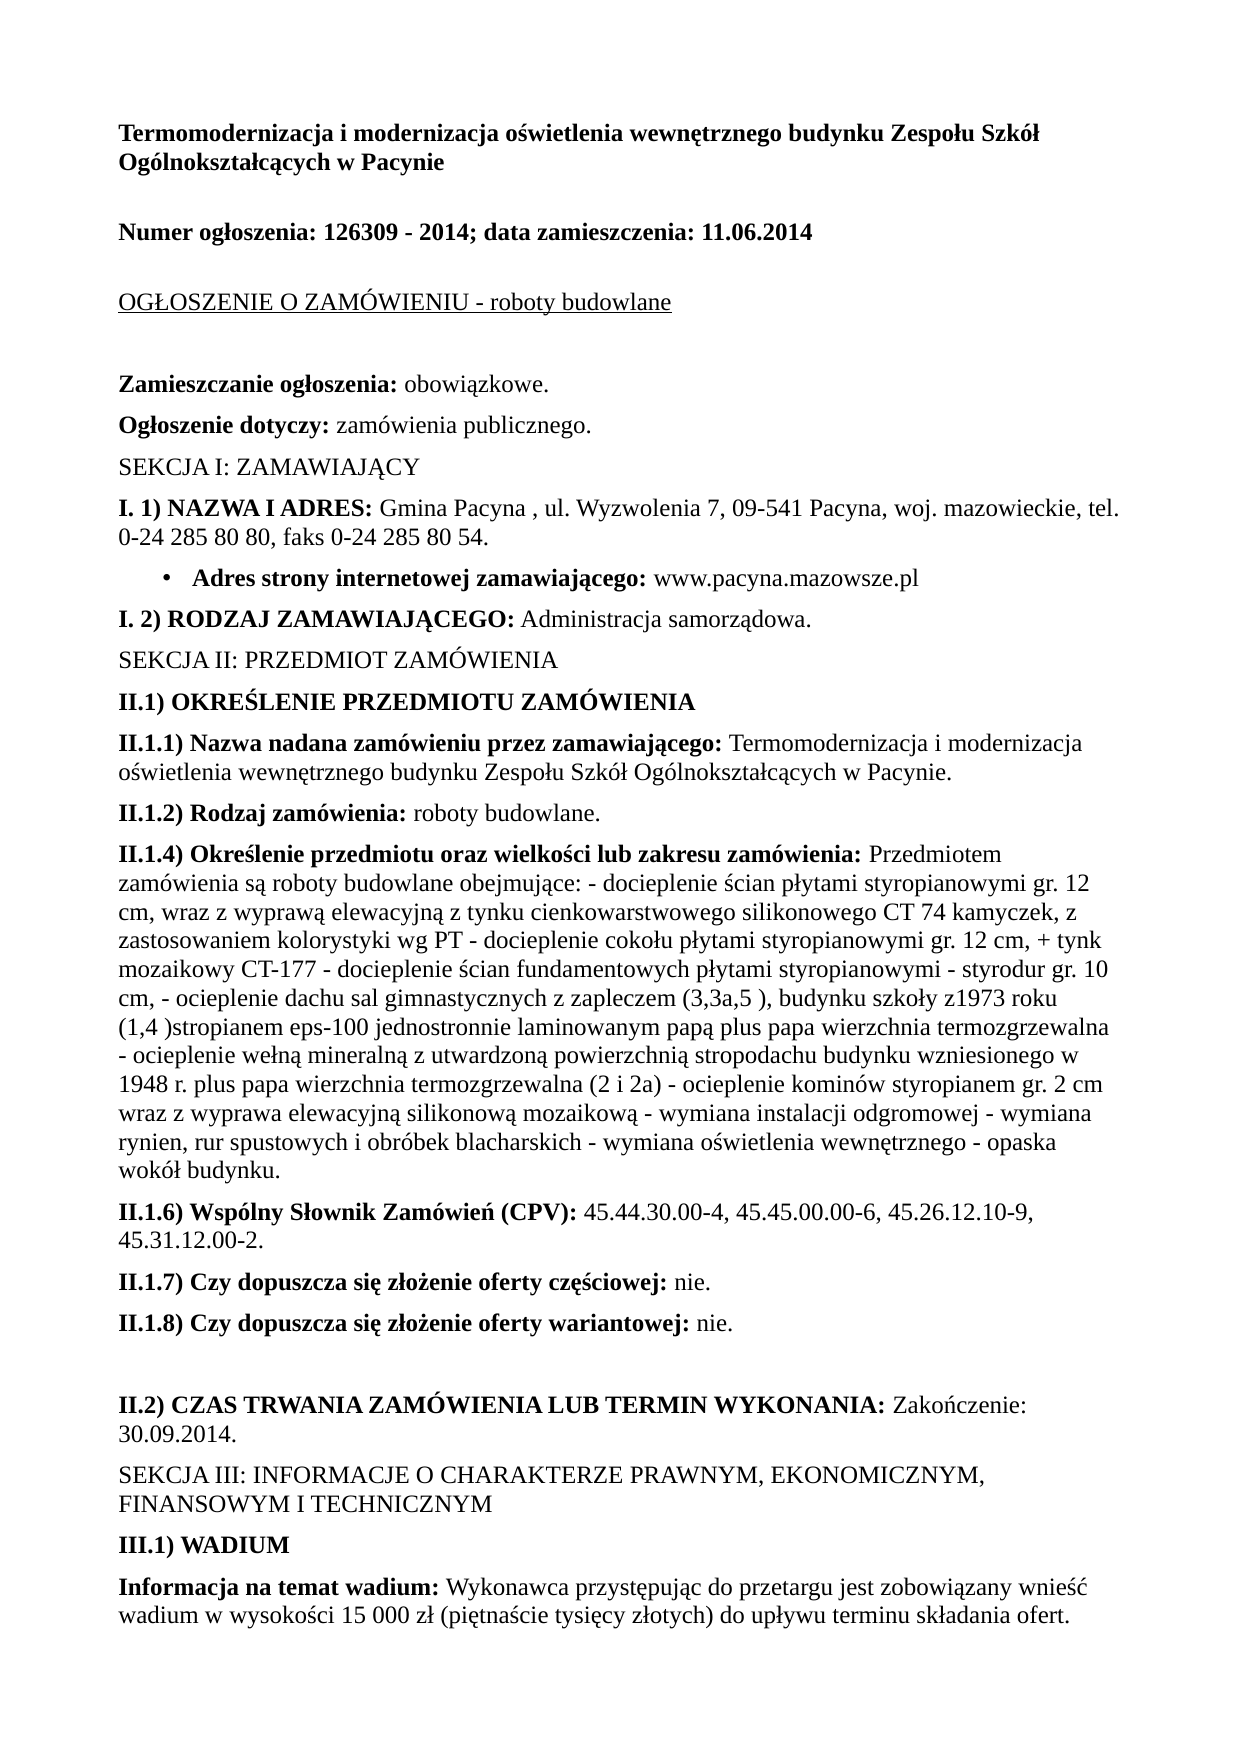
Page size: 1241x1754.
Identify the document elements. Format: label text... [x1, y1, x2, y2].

text II.1) OKREŚLENIE PRZEDMIOTU ZAMÓWIENIA [118, 687, 1122, 716]
text II.1.4) Określenie przedmiotu oraz wielkości lub zakresu zamówienia: Przedmiotem zamówienia są roboty budowlane obejmujące: - docieplenie ścian płytami styropianowymi gr. 12 cm, wraz z wyprawą elewacyjną z tynku cienkowarstwowego silikonowego CT 74 kamyczek, z zastosowaniem kolorystyki wg PT - docieplenie cokołu płytami styropianowymi gr. 12 cm, + tynk mozaikowy CT-177 - docieplenie ścian fundamentowych płytami styropianowymi - styrodur gr. 10 cm, - ocieplenie dachu sal gimnastycznych z zapleczem (3,3a,5 ), budynku szkoły z1973 roku (1,4 )stropianem eps-100 jednostronnie laminowanym papą plus papa wierzchnia termozgrzewalna - ocieplenie wełną mineralną z utwardzoną powierzchnią stropodachu budynku wzniesionego w 1948 r. plus papa wierzchnia termozgrzewalna (2 i 2a) - ocieplenie kominów styropianem gr. 2 cm wraz z wyprawa elewacyjną silikonową mozaikową - wymiana instalacji odgromowej - wymiana rynien, rur spustowych i obróbek blacharskich - wymiana oświetlenia wewnętrznego - opaska wokół budynku. [118, 839, 1122, 1184]
text Ogłoszenie dotyczy: zamówienia publicznego. [118, 411, 1122, 439]
text SEKCJA III: INFORMACJE O CHARAKTERZE PRAWNYM, EKONOMICZNYM, FINANSOWYM I TECHNICZNYM [118, 1461, 1122, 1518]
text I. 1) NAZWA I ADRES: Gmina Pacyna , ul. Wyzwolenia 7, 09-541 Pacyna, woj. mazowieckie, tel. 0-24 285 80 80, faks 0-24 285 80 54. [118, 493, 1122, 551]
text Zamieszczanie ogłoszenia: obowiązkowe. [118, 369, 1122, 398]
text II.1.7) Czy dopuszcza się złożenie oferty częściowej: nie. [118, 1267, 1122, 1296]
text SEKCJA I: ZAMAWIAJĄCY [118, 452, 1122, 481]
list Adres strony internetowej zamawiającego: www.pacyna.mazowsze.pl [162, 563, 1122, 592]
text I. 2) RODZAJ ZAMAWIAJĄCEGO: Administracja samorządowa. [118, 604, 1122, 633]
text II.1.2) Rodzaj zamówienia: roboty budowlane. [118, 798, 1122, 827]
text Numer ogłoszenia: 126309 - 2014; data zamieszczenia: 11.06.2014 [118, 188, 1122, 246]
text SEKCJA II: PRZEDMIOT ZAMÓWIENIA [118, 646, 1122, 674]
text II.1.6) Wspólny Słownik Zamówień (CPV): 45.44.30.00-4, 45.45.00.00-6, 45.26.12.10-9, 45.31.12.00-2. [118, 1197, 1122, 1254]
text II.1.8) Czy dopuszcza się złożenie oferty wariantowej: nie. [118, 1308, 1122, 1337]
text Informacja na temat wadium: Wykonawca przystępując do przetargu jest zobowiązany wnieść wadium w wysokości 15 000 zł (piętnaście tysięcy złotych) do upływu terminu składania ofert. [118, 1572, 1122, 1629]
text Termomodernizacja i modernizacja oświetlenia wewnętrznego budynku Zespołu Szkół Ogólnokształcących w Pacynie [118, 118, 1122, 176]
text OGŁOSZENIE O ZAMÓWIENIU - roboty budowlane [118, 258, 1122, 316]
text II.2) CZAS TRWANIA ZAMÓWIENIA LUB TERMIN WYKONANIA: Zakończenie: 30.09.2014. [118, 1391, 1122, 1448]
text II.1.1) Nazwa nadana zamówieniu przez zamawiającego: Termomodernizacja i modernizacja oświetlenia wewnętrznego budynku Zespołu Szkół Ogólnokształcących w Pacynie. [118, 728, 1122, 786]
text III.1) WADIUM [118, 1531, 1122, 1559]
